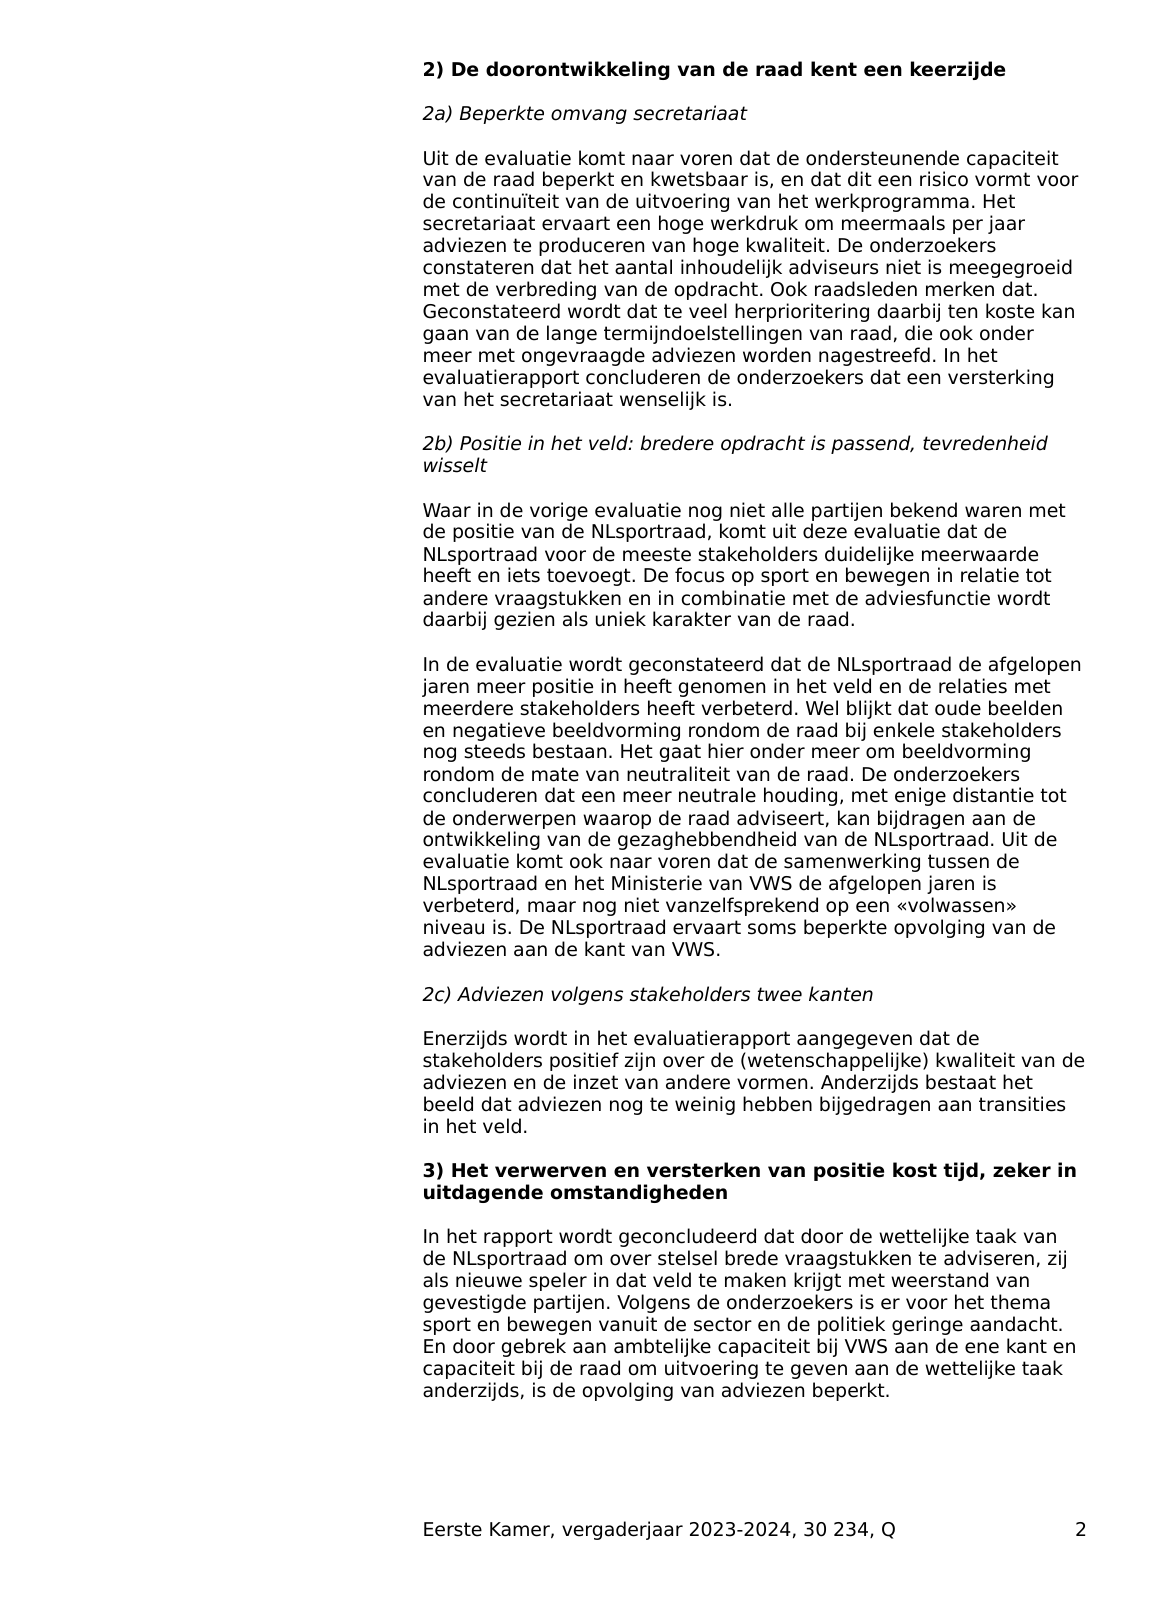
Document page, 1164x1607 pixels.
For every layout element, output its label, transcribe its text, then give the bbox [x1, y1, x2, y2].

subtitle 2a) Beperkte omvang secretariaat [422, 103, 1087, 125]
text Enerzijds wordt in het evaluatierapport aangegeven dat de stakeholders positief zijn over de (wetenschappelijke) kwaliteit van de adviezen en de inzet van andere vormen. Anderzijds bestaat het beeld dat adviezen nog te weinig hebben bijgedragen aan transities in het veld. [422, 1028, 1087, 1137]
text In de evaluatie wordt geconstateerd dat de NLsportraad de afgelopen jaren meer positie in heeft genomen in het veld en de relaties met meerdere stakeholders heeft verbeterd. Wel blijkt dat oude beelden en negatieve beeldvorming rondom de raad bij enkele stakeholders nog steeds bestaan. Het gaat hier onder meer om beeldvorming rondom de mate van neutraliteit van de raad. De onderzoekers concluderen dat een meer neutrale houding, met enige distantie tot de onderwerpen waarop de raad adviseert, kan bijdragen aan de ontwikkeling van de gezaghebbendheid van de NLsportraad. Uit de evaluatie komt ook naar voren dat de samenwerking tussen de NLsportraad en het Ministerie van VWS de afgelopen jaren is verbeterd, maar nog niet vanzelfsprekend op een «volwassen» niveau is. De NLsportraad ervaart soms beperkte opvolging van de adviezen aan de kant van VWS. [422, 653, 1087, 961]
subtitle 2) De doorontwikkeling van de raad kent een keerzijde [422, 59, 1087, 81]
text Waar in de vorige evaluatie nog niet alle partijen bekend waren met de positie van de NLsportraad, komt uit deze evaluatie dat de NLsportraad voor de meeste stakeholders duidelijke meerwaarde heeft en iets toevoegt. De focus op sport en bewegen in relatie tot andere vraagstukken en in combinatie met de adviesfunctie wordt daarbij gezien als uniek karakter van de raad. [422, 499, 1087, 631]
text Uit de evaluatie komt naar voren dat de ondersteunende capaciteit van de raad beperkt en kwetsbaar is, en dat dit een risico vormt voor de continuïteit van de uitvoering van het werkprogramma. Het secretariaat ervaart een hoge werkdruk om meermaals per jaar adviezen te produceren van hoge kwaliteit. De onderzoekers constateren dat het aantal inhoudelijk adviseurs niet is meegegroeid met de verbreding van de opdracht. Ook raadsleden merken dat. Geconstateerd wordt dat te veel herprioritering daarbij ten koste kan gaan van de lange termijndoelstellingen van raad, die ook onder meer met ongevraagde adviezen worden nagestreefd. In het evaluatierapport concluderen de onderzoekers dat een versterking van het secretariaat wenselijk is. [422, 147, 1087, 411]
subtitle 2c) Adviezen volgens stakeholders twee kanten [422, 983, 1087, 1005]
subtitle 2b) Positie in het veld: bredere opdracht is passend, tevredenheid wisselt [422, 433, 1087, 477]
subtitle 3) Het verwerven en versterken van positie kost tijd, zeker in uitdagende omstandigheden [422, 1160, 1087, 1204]
text In het rapport wordt geconcludeerd dat door de wettelijke taak van de NLsportraad om over stelsel brede vraagstukken te adviseren, zij als nieuwe speler in dat veld te maken krijgt met weerstand van gevestigde partijen. Volgens de onderzoekers is er voor het thema sport en bewegen vanuit de sector en de politiek geringe aandacht. En door gebrek aan ambtelijke capaciteit bij VWS aan de ene kant en capaciteit bij de raad om uitvoering te geven aan de wettelijke taak anderzijds, is de opvolging van adviezen beperkt. [422, 1226, 1087, 1402]
